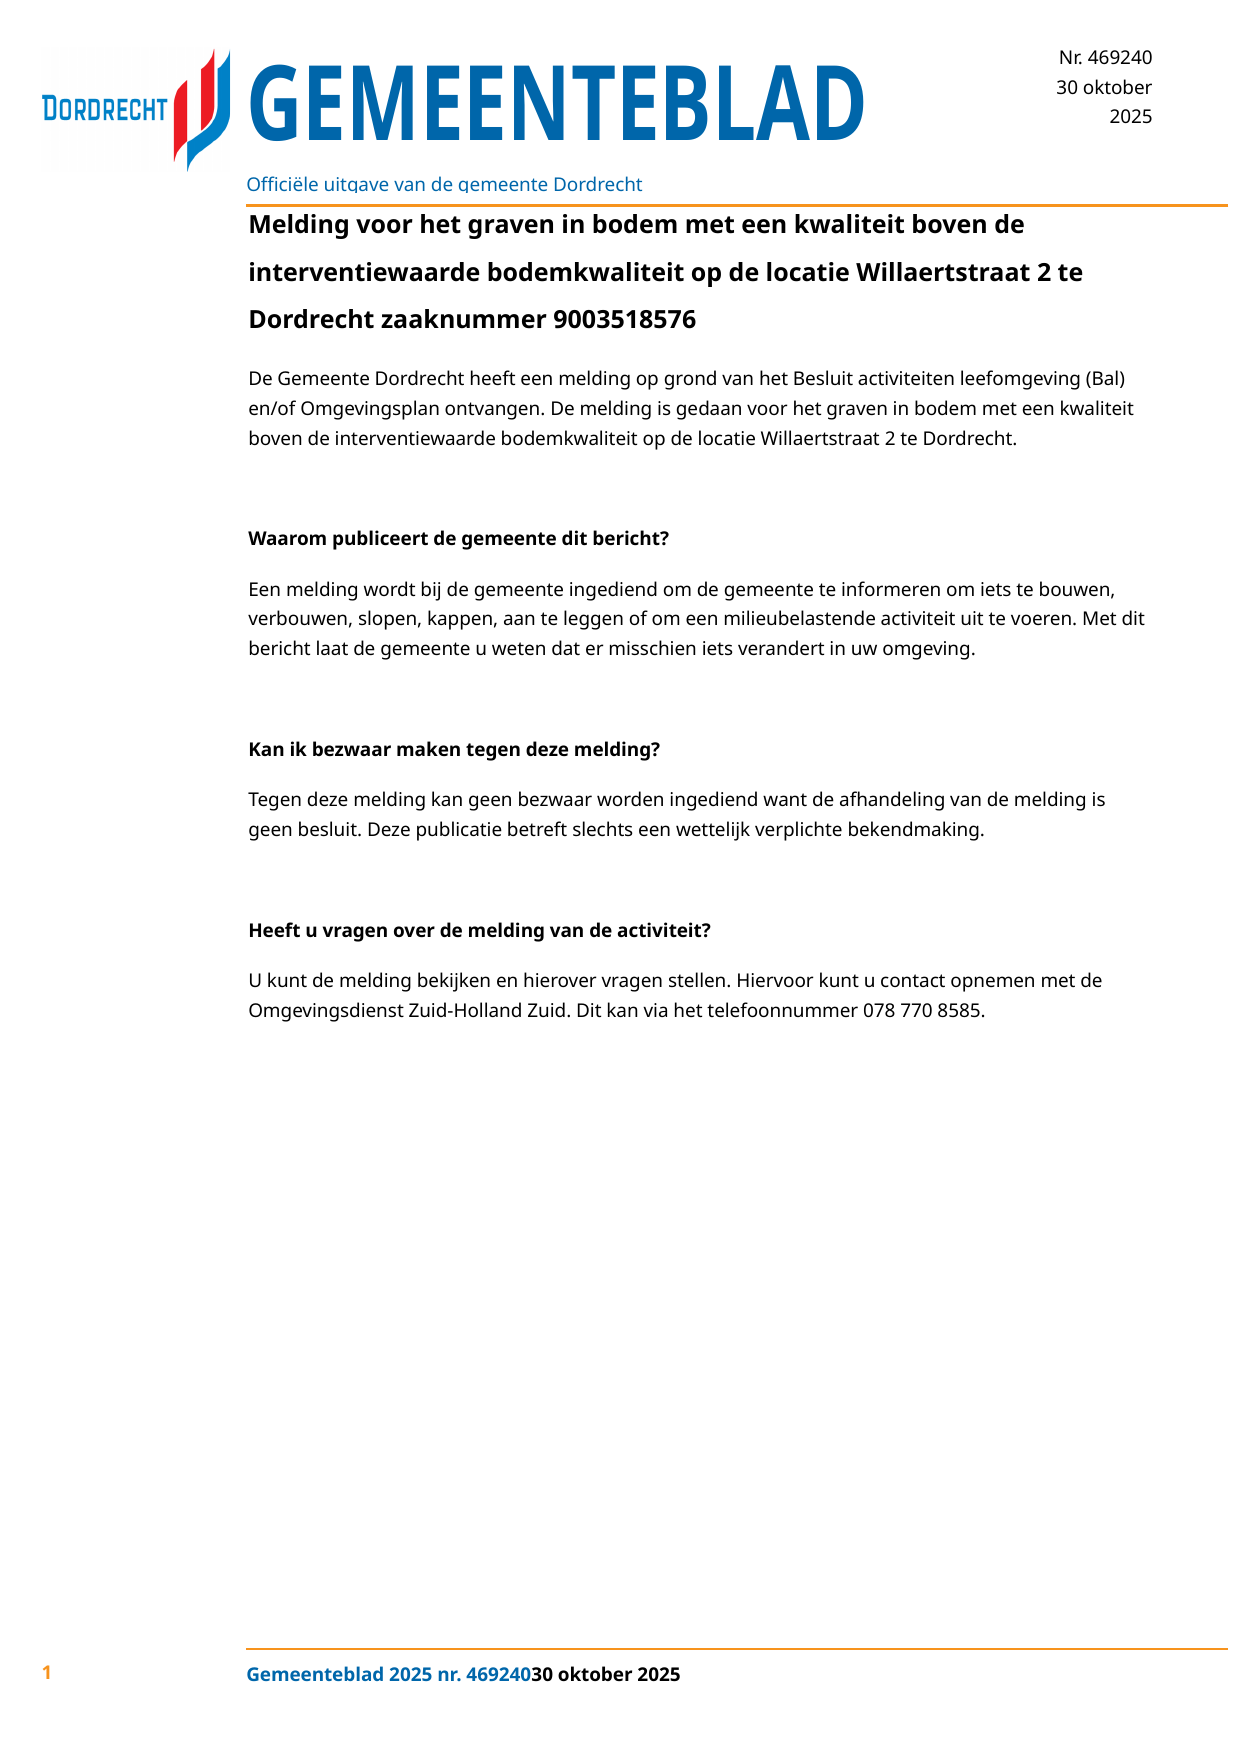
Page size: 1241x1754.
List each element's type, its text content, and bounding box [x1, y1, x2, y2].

text Heeft u vragen over de melding van de activiteit? [248, 917, 1152, 942]
text Tegen deze melding kan geen bezwaar worden ingediend want de afhandeling van de melding is geen besluit. Deze publicatie betreft slechts een wettelijk verplichte bekendmaking. [248, 786, 1152, 842]
text Waarom publiceert de gemeente dit bericht? [248, 526, 1152, 551]
picture [41, 47, 231, 172]
text De Gemeente Dordrecht heeft een melding op grond van het Besluit activiteiten leefomgeving (Bal) en/of Omgevingsplan ontvangen. De melding is gedaan voor het graven in bodem met een kwaliteit boven de interventiewaarde bodemkwaliteit op de locatie Willaertstraat 2 te Dordrecht. [248, 366, 1152, 450]
text Melding voor het graven in bodem met een kwaliteit boven de interventiewaarde bodemkwaliteit op de locatie Willaertstraat 2 te Dordrecht zaaknummer 9003518576 [248, 207, 1152, 336]
text Kan ik bezwaar maken tegen deze melding? [248, 736, 1152, 762]
text U kunt de melding bekijken en hierover vragen stellen. Hiervoor kunt u contact opnemen met de Omgevingsdienst Zuid-Holland Zuid. Dit kan via het telefoonnummer 078 770 8585. [248, 967, 1152, 1022]
text Een melding wordt bij de gemeente ingediend om de gemeente te informeren om iets te bouwen, verbouwen, slopen, kappen, aan te leggen of om een milieubelastende activiteit uit te voeren. Met dit bericht laat de gemeente u weten dat er misschien iets verandert in uw omgeving. [248, 576, 1152, 661]
